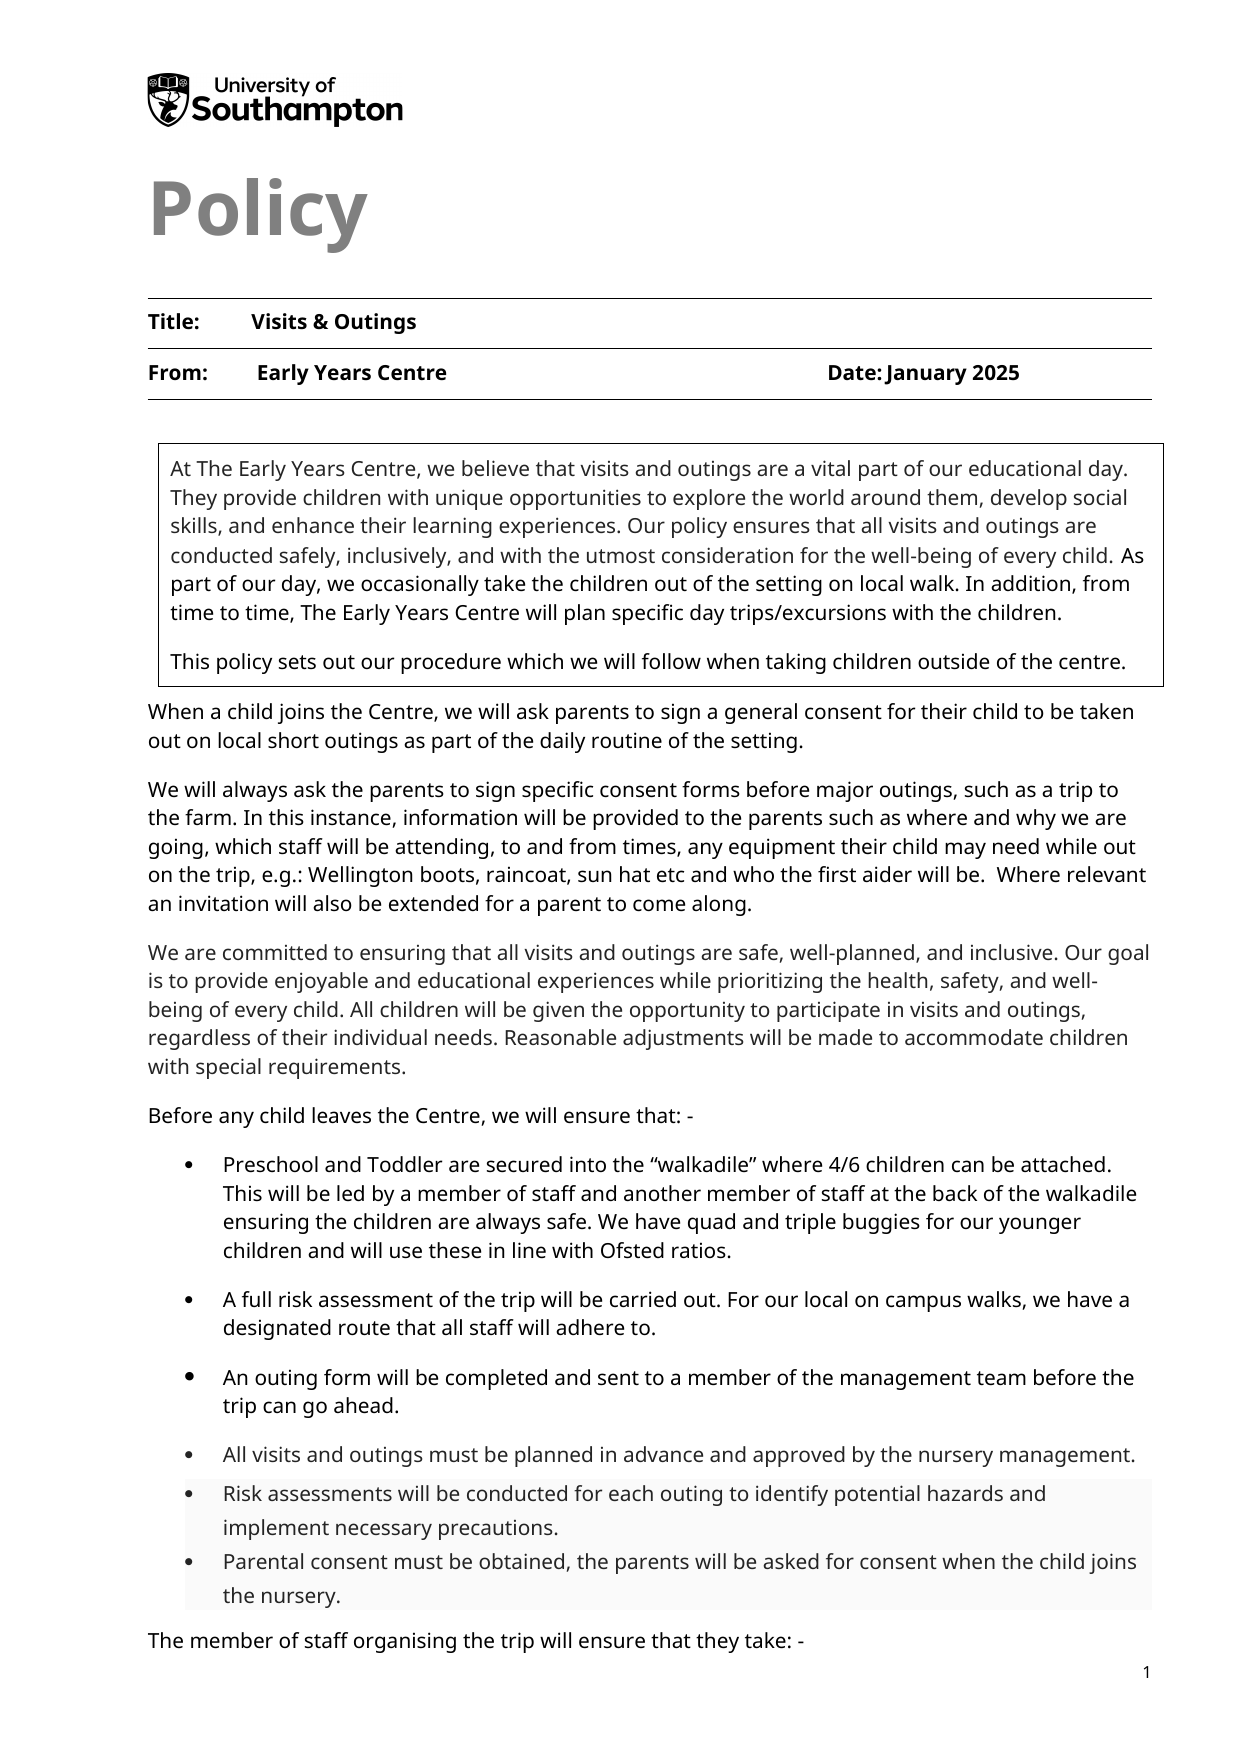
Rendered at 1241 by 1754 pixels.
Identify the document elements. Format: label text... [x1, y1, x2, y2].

text We are committed to ensuring that all visits and outings are safe, well-planned, and inclusive. Our goal is to provide enjoyable and educational experiences while prioritizing the health, safety, and well-being of every child. All children will be given the opportunity to participate in visits and outings, regardless of their individual needs. Reasonable adjustments will be made to accommodate children with special requirements. [148, 938, 1152, 1080]
table_cell Date: [827, 349, 886, 399]
list A full risk assessment of the trip will be carried out. For our local on campus walks, we have a designated route that all staff will adhere to. [185, 1285, 1152, 1342]
list Parental consent must be obtained, the parents will be asked for consent when the child joins the nursery. [185, 1547, 1152, 1610]
table_header At The Early Years Centre, we believe that visits and outings are a vital part of our educational day. They provide children with unique opportunities to explore the world around them, develop social skills, and enhance their learning experiences. Our policy ensures that all visits and outings are conducted safely, inclusively, and with the utmost consideration for the well-being of every child. As part of our day, we occasionally take the children out of the setting on local walk. In addition, from time to time, The Early Years Centre will plan specific day trips/excursions with the children. This policy sets out our procedure which we will follow when taking children outside of the centre. [159, 444, 1163, 686]
list An outing form will be completed and sent to a member of the management team before the trip can go ahead. [185, 1363, 1152, 1419]
table_header Title: [148, 299, 251, 348]
table_cell January 2025 [886, 349, 1152, 399]
text We will always ask the parents to sign specific consent forms before major outings, such as a trip to the farm. In this instance, information will be provided to the parents such as where and why we are going, which staff will be attending, to and from times, any equipment their child may need while out on the trip, e.g.: Wellington boots, raincoat, sun hat etc and who the first aider will be. Where relevant an invitation will also be extended for a parent to come along. [148, 775, 1152, 917]
text When a child joins the Centre, we will ask parents to sign a general consent for their child to be taken out on local short outings as part of the daily routine of the setting. [148, 697, 1152, 754]
text Before any child leaves the Centre, we will ensure that: - [148, 1101, 1152, 1129]
table_cell From: [148, 349, 251, 399]
list All visits and outings must be planned in advance and approved by the nursery management. [185, 1440, 1152, 1469]
list Preschool and Toddler are secured into the “walkadile” where 4/6 children can be attached. This will be led by a member of staff and another member of staff at the back of the walkadile ensuring the children are always safe. We have quad and triple buggies for our younger children and will use these in line with Ofsted ratios. [185, 1150, 1152, 1264]
table_header Visits & Outings [251, 299, 1152, 348]
table_cell Early Years Centre [251, 349, 827, 399]
text The member of staff organising the trip will ensure that they take: - [148, 1626, 1152, 1654]
list Risk assessments will be conducted for each outing to identify potential hazards and implement necessary precautions. [185, 1479, 1152, 1542]
